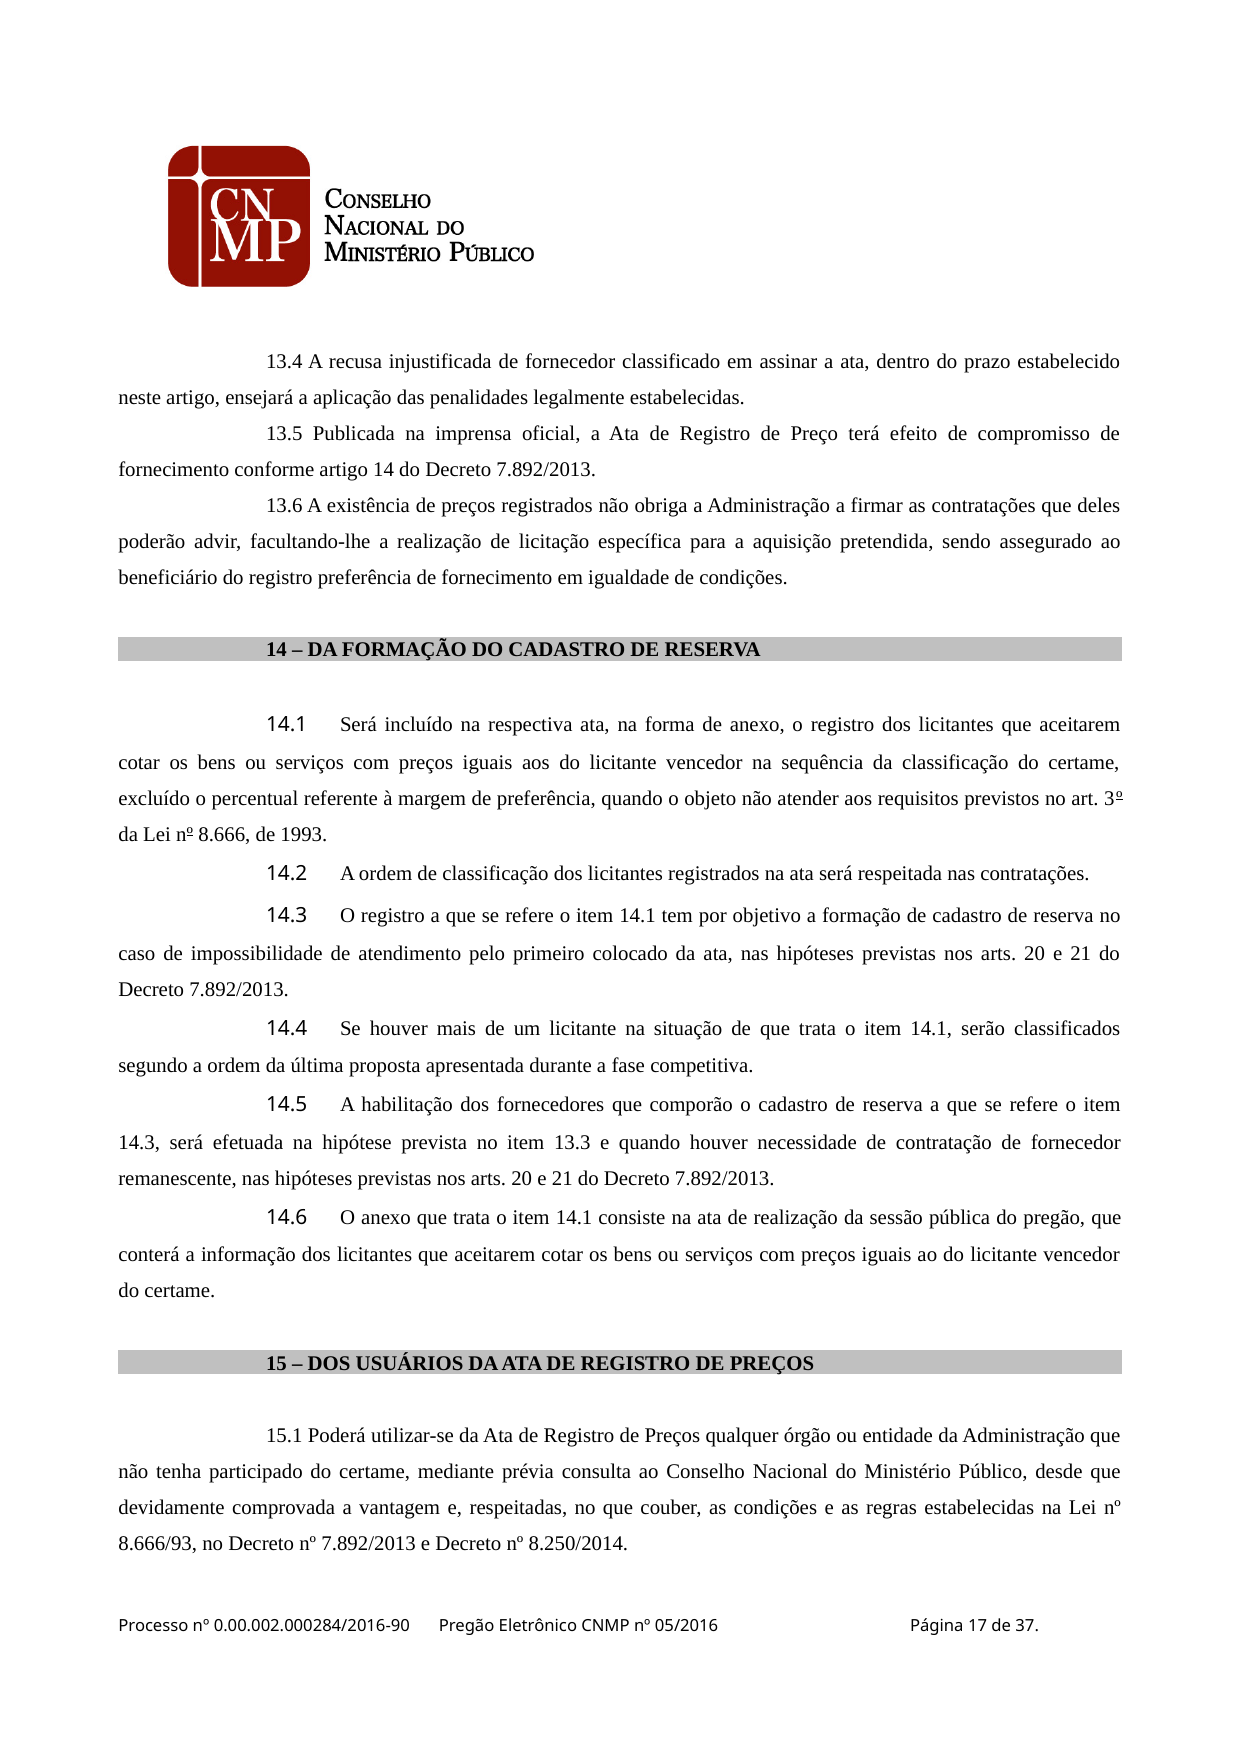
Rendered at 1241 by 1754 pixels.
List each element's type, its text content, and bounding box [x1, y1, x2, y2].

text 13.6 A existência de preços registrados não obriga a Administração a firmar as contratações que deles poderão advir, facultando-lhe a realização de licitação específica para a aquisição pretendida, sendo assegurado ao beneficiário do registro preferência de fornecimento em igualdade de condições. [118, 493, 1122, 589]
list Se houver mais de um licitante na situação de que trata o item 14.1, serão classificados segundo a ordem da última proposta apresentada durante a fase competitiva. [118, 1013, 1122, 1077]
list A habilitação dos fornecedores que comporão o cadastro de reserva a que se refere o item 14.3, será efetuada na hipótese prevista no item 13.3 e quando houver necessidade de contratação de fornecedor remanescente, nas hipóteses previstas nos arts. 20 e 21 do Decreto 7.892/2013. [118, 1089, 1122, 1190]
list A ordem de classificação dos licitantes registrados na ata será respeitada nas contratações. [118, 858, 1122, 886]
text 14 – DA FORMAÇÃO DO CADASTRO DE RESERVA [118, 637, 1122, 661]
picture [143, 123, 550, 309]
text 13.5 Publicada na imprensa oficial, a Ata de Registro de Preço terá efeito de compromisso de fornecimento conforme artigo 14 do Decreto 7.892/2013. [118, 421, 1122, 481]
list O registro a que se refere o item 14.1 tem por objetivo a formação de cadastro de reserva no caso de impossibilidade de atendimento pelo primeiro colocado da ata, nas hipóteses previstas nos arts. 20 e 21 do Decreto 7.892/2013. [118, 900, 1122, 1001]
text 15 – DOS USUÁRIOS DA ATA DE REGISTRO DE PREÇOS [118, 1350, 1122, 1374]
list O anexo que trata o item 14.1 consiste na ata de realização da sessão pública do pregão, que conterá a informação dos licitantes que aceitarem cotar os bens ou serviços com preços iguais ao do licitante vencedor do certame. [118, 1202, 1122, 1302]
text 13.4 A recusa injustificada de fornecedor classificado em assinar a ata, dentro do prazo estabelecido neste artigo, ensejará a aplicação das penalidades legalmente estabelecidas. [118, 349, 1122, 409]
list Será incluído na respectiva ata, na forma de anexo, o registro dos licitantes que aceitarem cotar os bens ou serviços com preços iguais aos do licitante vencedor na sequência da classificação do certame, excluído o percentual referente à margem de preferência, quando o objeto não atender aos requisitos previstos no art. 3º da Lei nº 8.666, de 1993. [118, 709, 1122, 846]
text 15.1 Poderá utilizar-se da Ata de Registro de Preços qualquer órgão ou entidade da Administração que não tenha participado do certame, mediante prévia consulta ao Conselho Nacional do Ministério Público, desde que devidamente comprovada a vantagem e, respeitadas, no que couber, as condições e as regras estabelecidas na Lei nº 8.666/93, no Decreto nº 7.892/2013 e Decreto nº 8.250/2014. [118, 1422, 1122, 1555]
